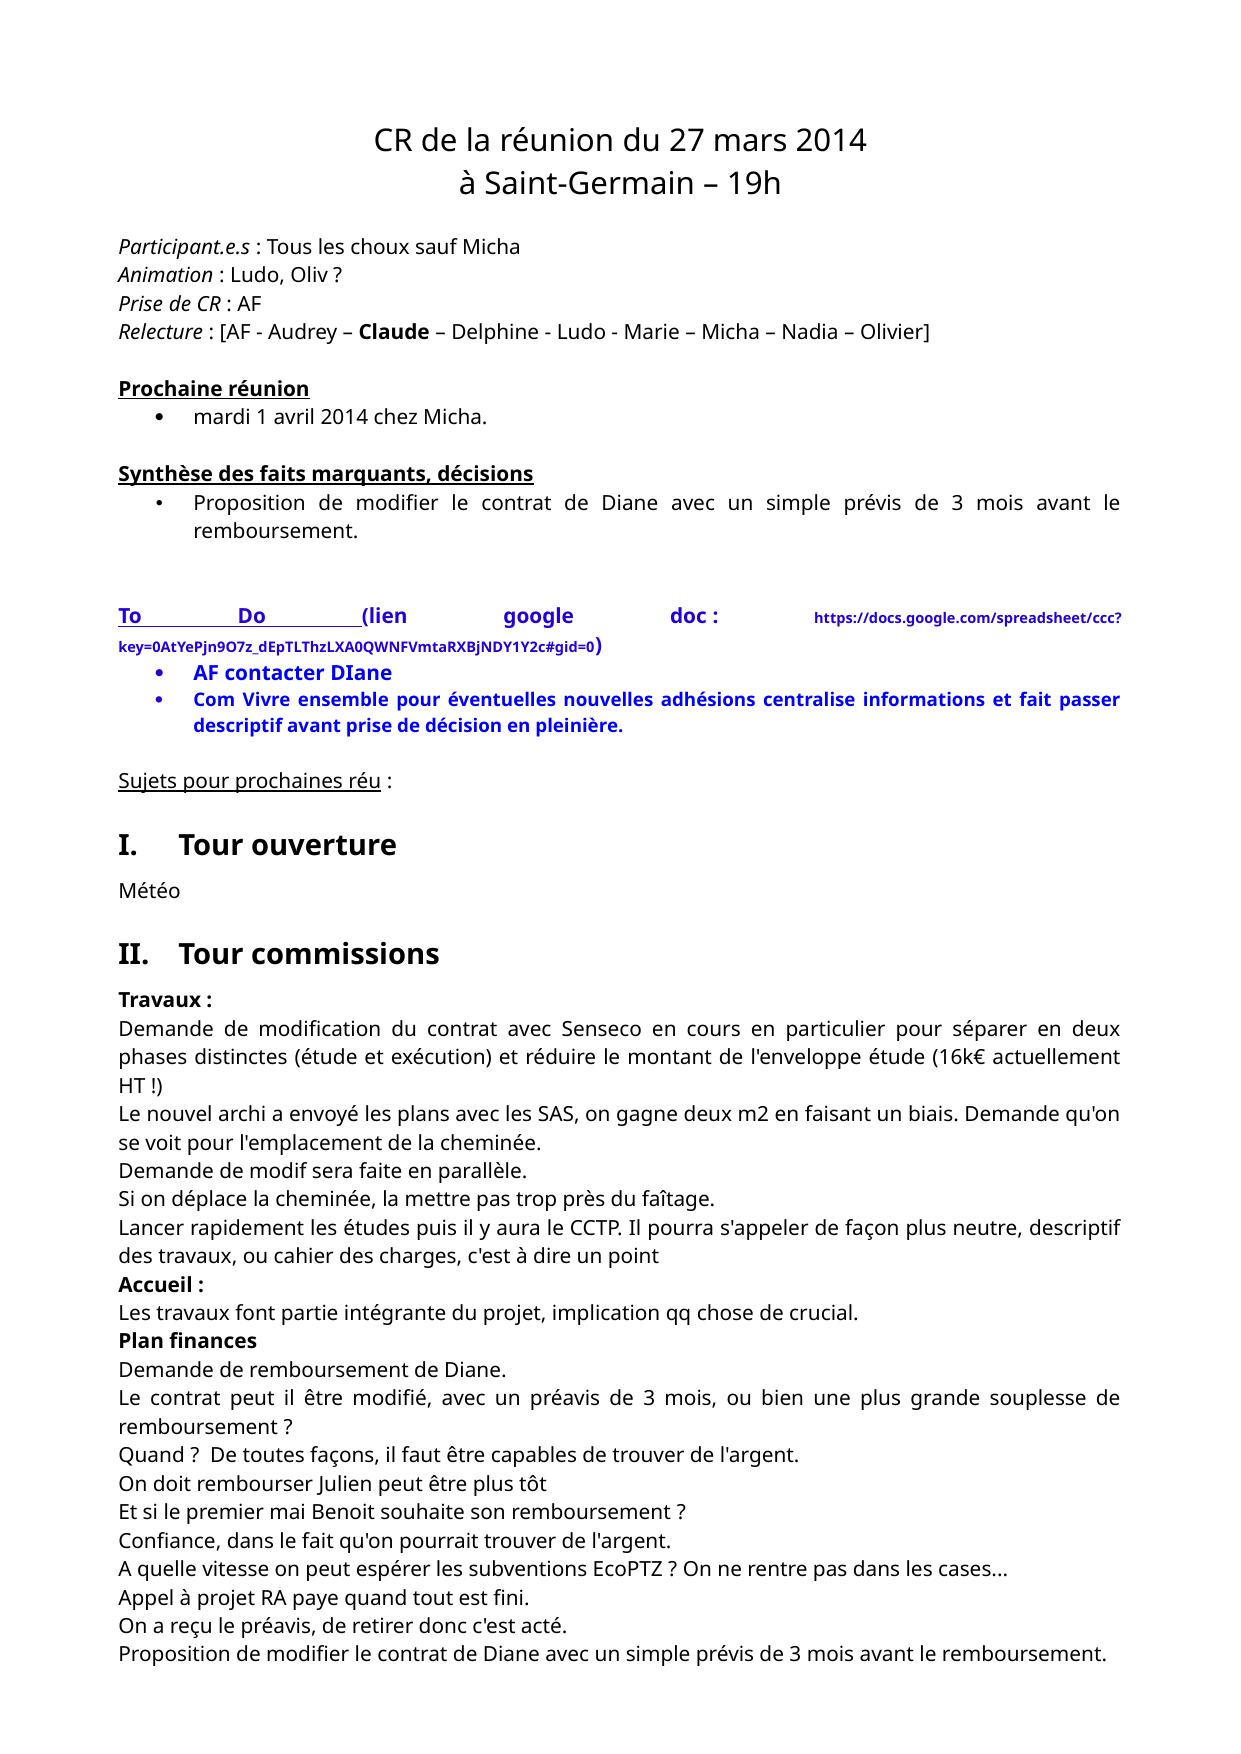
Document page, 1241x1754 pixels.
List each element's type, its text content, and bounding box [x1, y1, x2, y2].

text To Do (lien google doc : https://docs.google.com/spreadsheet/ccc?key=0AtYePjn9O7z_dEpTLThzLXA0QWNFVmtaRXBjNDY1Y2c#gid=0) [118, 601, 1122, 658]
text A quelle vitesse on peut espérer les subventions EcoPTZ ? On ne rentre pas dans les cases... [118, 1554, 1122, 1583]
list Com Vivre ensemble pour éventuelles nouvelles adhésions centralise informations et fait passer descriptif avant prise de décision en pleinière. [156, 687, 1122, 738]
text On doit rembourser Julien peut être plus tôt [118, 1469, 1122, 1497]
text Sujets pour prochaines réu : [118, 766, 1122, 795]
text Lancer rapidement les études puis il y aura le CCTP. Il pourra s'appeler de façon plus neutre, descriptif des travaux, ou cahier des charges, c'est à dire un point [118, 1213, 1122, 1270]
text Participant.e.s : Tous les choux sauf Micha [118, 232, 1122, 260]
text à Saint-Germain – 19h [118, 161, 1122, 203]
text Le nouvel archi a envoyé les plans avec les SAS, on gagne deux m2 en faisant un biais. Demande qu'on se voit pour l'emplacement de la cheminée. [118, 1099, 1122, 1156]
text Si on déplace la cheminée, la mettre pas trop près du faîtage. [118, 1184, 1122, 1213]
text On a reçu le préavis, de retirer donc c'est acté. [118, 1611, 1122, 1639]
text Et si le premier mai Benoit souhaite son remboursement ? [118, 1497, 1122, 1526]
text Le contrat peut il être modifié, avec un préavis de 3 mois, ou bien une plus grande souplesse de remboursement ? [118, 1383, 1122, 1440]
list AF contacter DIane [156, 658, 1122, 687]
text Plan finances [118, 1327, 1122, 1355]
list Proposition de modifier le contrat de Diane avec un simple prévis de 3 mois avant le remboursement. [156, 488, 1122, 544]
text Demande de modif sera faite en parallèle. [118, 1156, 1122, 1184]
subtitle Tour commissions [118, 933, 1122, 973]
text Demande de modification du contrat avec Senseco en cours en particulier pour séparer en deux phases distinctes (étude et exécution) et réduire le montant de l'enveloppe étude (16k€ actuellement HT !) [118, 1014, 1122, 1099]
text Confiance, dans le fait qu'on pourrait trouver de l'argent. [118, 1526, 1122, 1554]
text Prise de CR : AF [118, 289, 1122, 317]
text Prochaine réunion [118, 374, 1122, 402]
text Proposition de modifier le contrat de Diane avec un simple prévis de 3 mois avant le remboursement. [118, 1639, 1122, 1668]
text Météo [118, 876, 1122, 904]
text Demande de remboursement de Diane. [118, 1355, 1122, 1383]
subtitle Tour ouverture [118, 824, 1122, 863]
text Travaux : [118, 985, 1122, 1014]
list mardi 1 avril 2014 chez Micha. [156, 402, 1122, 431]
text Accueil : [118, 1270, 1122, 1298]
text Les travaux font partie intégrante du projet, implication qq chose de crucial. [118, 1298, 1122, 1327]
text Quand ? De toutes façons, il faut être capables de trouver de l'argent. [118, 1440, 1122, 1469]
text Appel à projet RA paye quand tout est fini. [118, 1583, 1122, 1611]
text Animation : Ludo, Oliv ? [118, 260, 1122, 289]
text Relecture : [AF - Audrey – Claude – Delphine - Ludo - Marie – Micha – Nadia – Olivier] [118, 317, 1122, 346]
text CR de la réunion du 27 mars 2014 [118, 118, 1122, 161]
text Synthèse des faits marquants, décisions [118, 459, 1122, 488]
